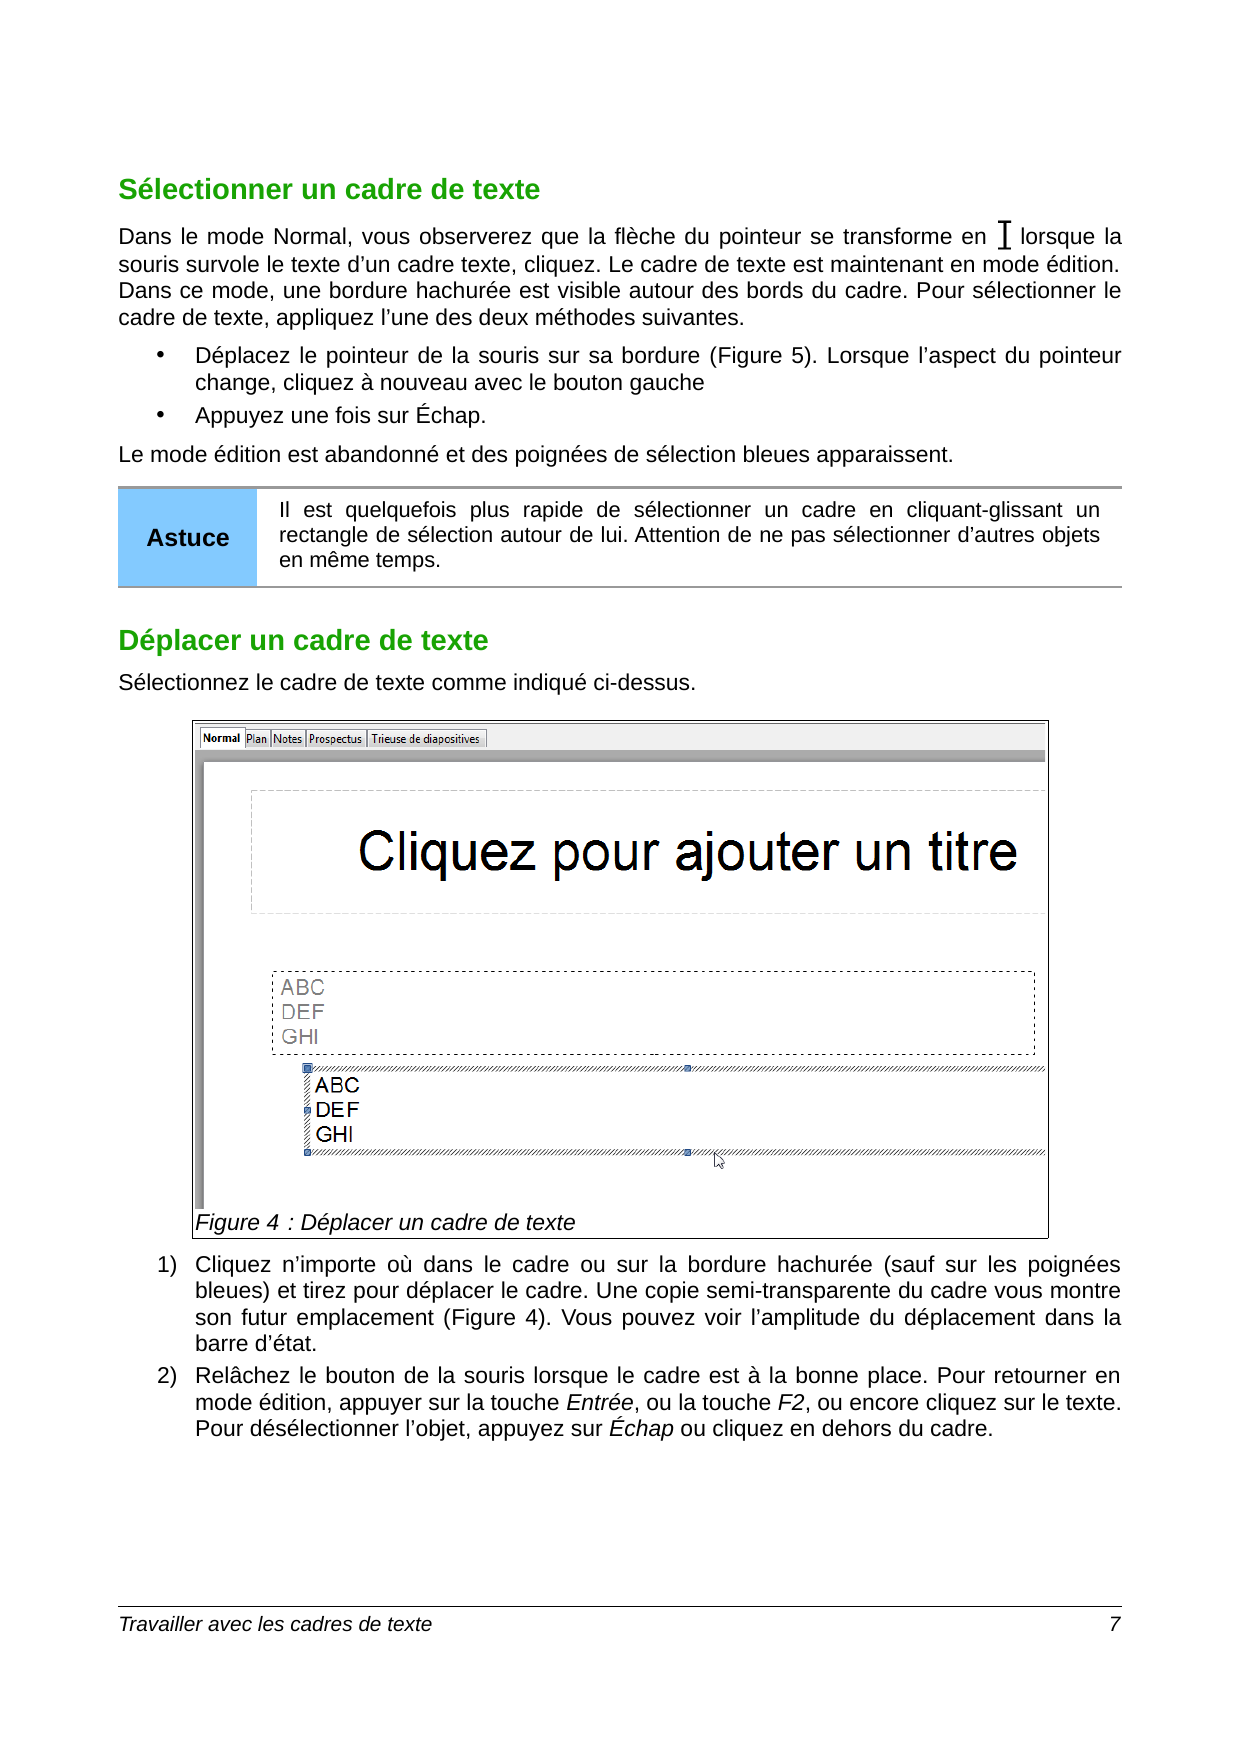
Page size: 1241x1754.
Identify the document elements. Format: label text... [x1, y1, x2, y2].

list Déplacez le pointeur de la souris sur sa bordure (Figure 5). Lorsque l’aspect du pointeur change, cliquez à nouveau avec le bouton gauche [156, 342, 1122, 396]
subtitle Sélectionner un cadre de texte [118, 172, 1122, 206]
text Dans le mode Normal, vous observerez que la flèche du pointeur se transforme en lorsque la souris survole le texte d’un cadre texte, cliquez. Le cadre de texte est maintenant en mode édition. Dans ce mode, une bordure hachurée est visible autour des bords du cadre. Pour sélectionner le cadre de texte, appliquez l’une des deux méthodes suivantes. [118, 218, 1122, 330]
text Le mode édition est abandonné et des poignées de sélection bleues apparaissent. [118, 441, 1122, 467]
picture [997, 218, 1012, 251]
table_header Il est quelquefois plus rapide de sélectionner un cadre en cliquant-glissant un rectangle de sélection autour de lui. Attention de ne pas sélectionner d’autres objets en même temps. [258, 489, 1122, 586]
list Cliquez n’importe où dans le cadre ou sur la bordure hachurée (sauf sur les poignées bleues) et tirez pour déplacer le cadre. Une copie semi-transparente du cadre vous montre son futur emplacement (Figure 4). Vous pouvez voir l’amplitude du déplacement dans la barre d’état. [177, 1251, 1122, 1356]
subtitle Déplacer un cadre de texte [118, 623, 1122, 657]
list Relâchez le bouton de la souris lorsque le cadre est à la bonne place. Pour retourner en mode édition, appuyer sur la touche Entrée, ou la touche F2, ou encore cliquez sur le texte. Pour désélectionner l’objet, appuyez sur Échap ou cliquez en dehors du cadre. [177, 1362, 1122, 1441]
list Appuyez une fois sur Échap. [156, 402, 1122, 429]
table_header Astuce [118, 489, 257, 586]
text Figure 4 : Déplacer un cadre de texte [195, 1209, 1045, 1235]
picture [195, 723, 1046, 1209]
text Sélectionnez le cadre de texte comme indiqué ci-dessus. [118, 669, 1122, 695]
